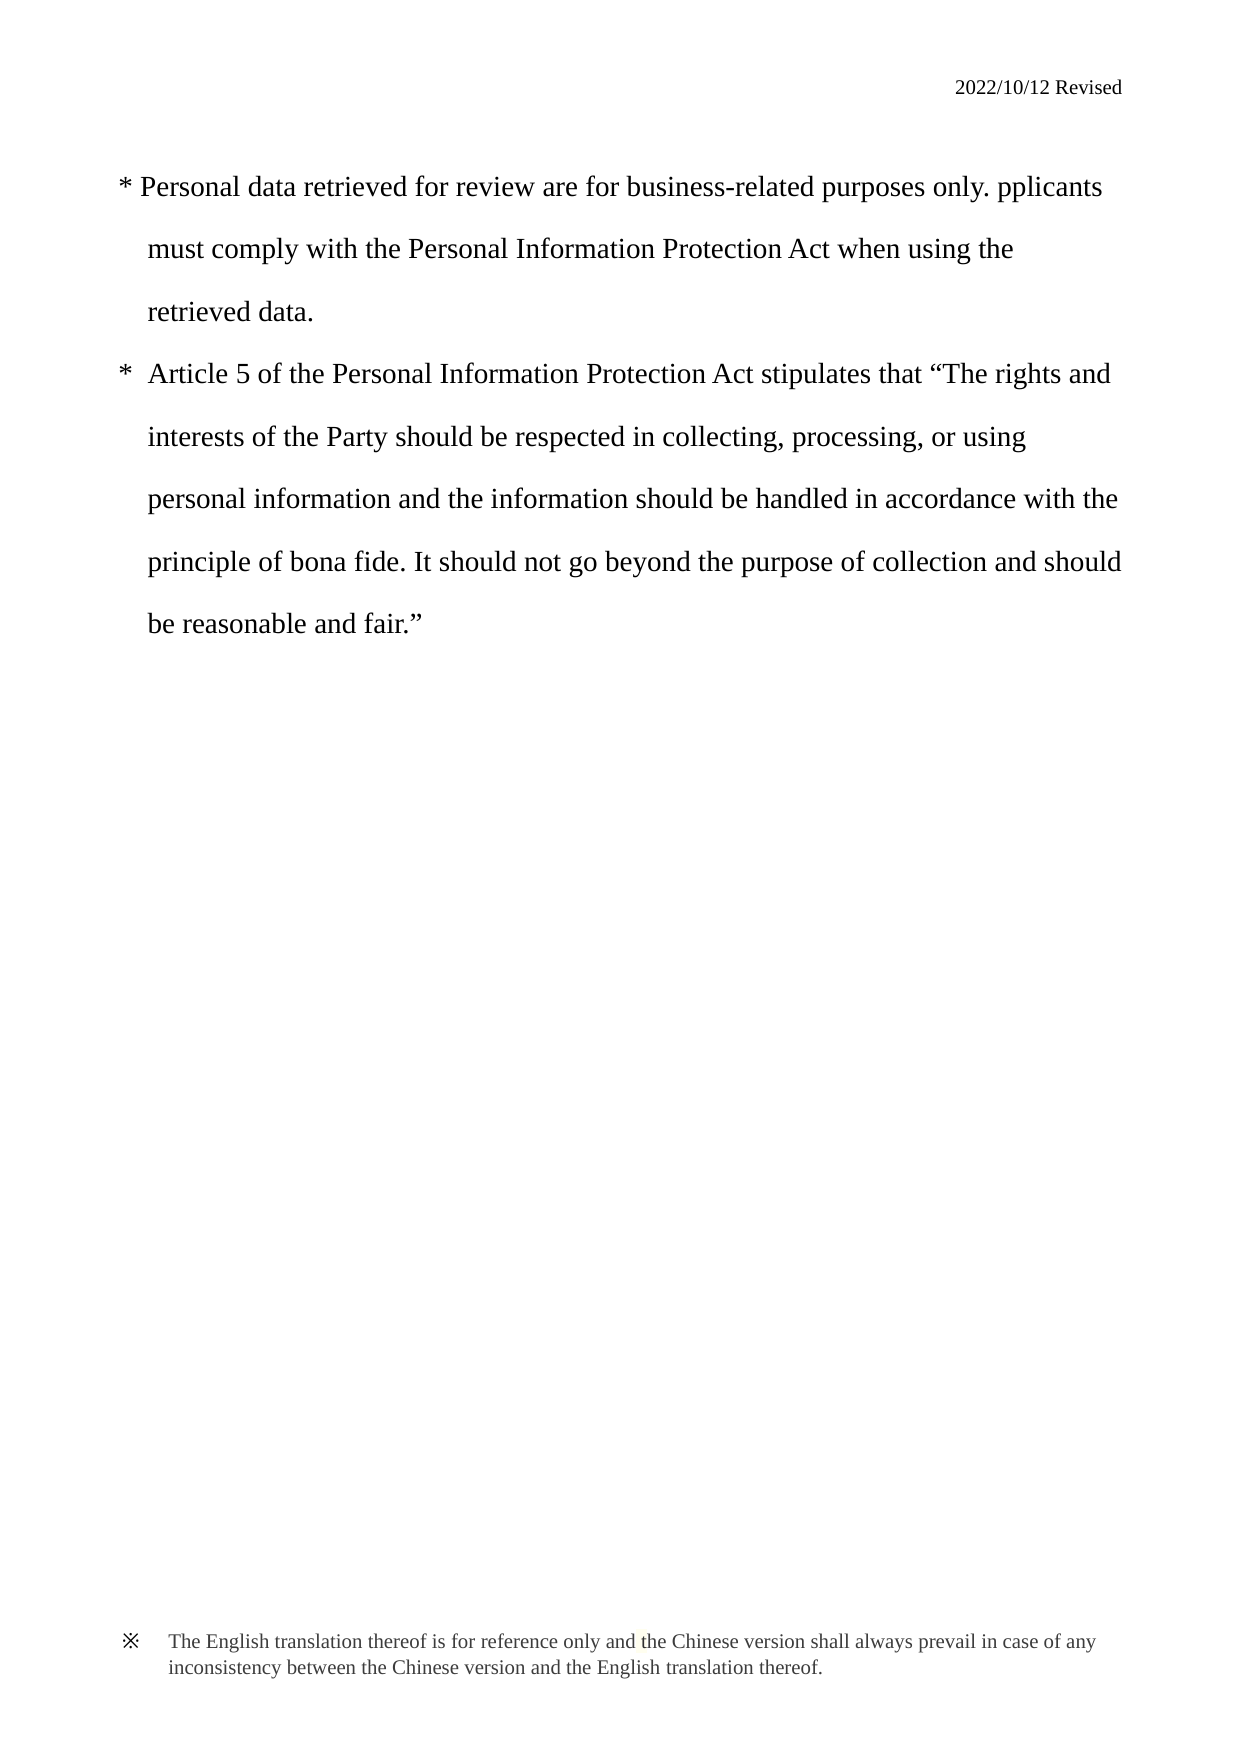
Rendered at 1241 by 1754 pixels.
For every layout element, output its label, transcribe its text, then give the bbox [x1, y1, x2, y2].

text * Personal data retrieved for review are for business-related purposes only. pplicants must comply with the Personal Information Protection Act when using the retrieved data. [118, 144, 1122, 332]
text * Article 5 of the Personal Information Protection Act stipulates that “The rights and interests of the Party should be respected in collecting, processing, or using personal information and the information should be handled in accordance with the principle of bona fide. It should not go beyond the purpose of collection and should be reasonable and fair.” [118, 332, 1122, 644]
